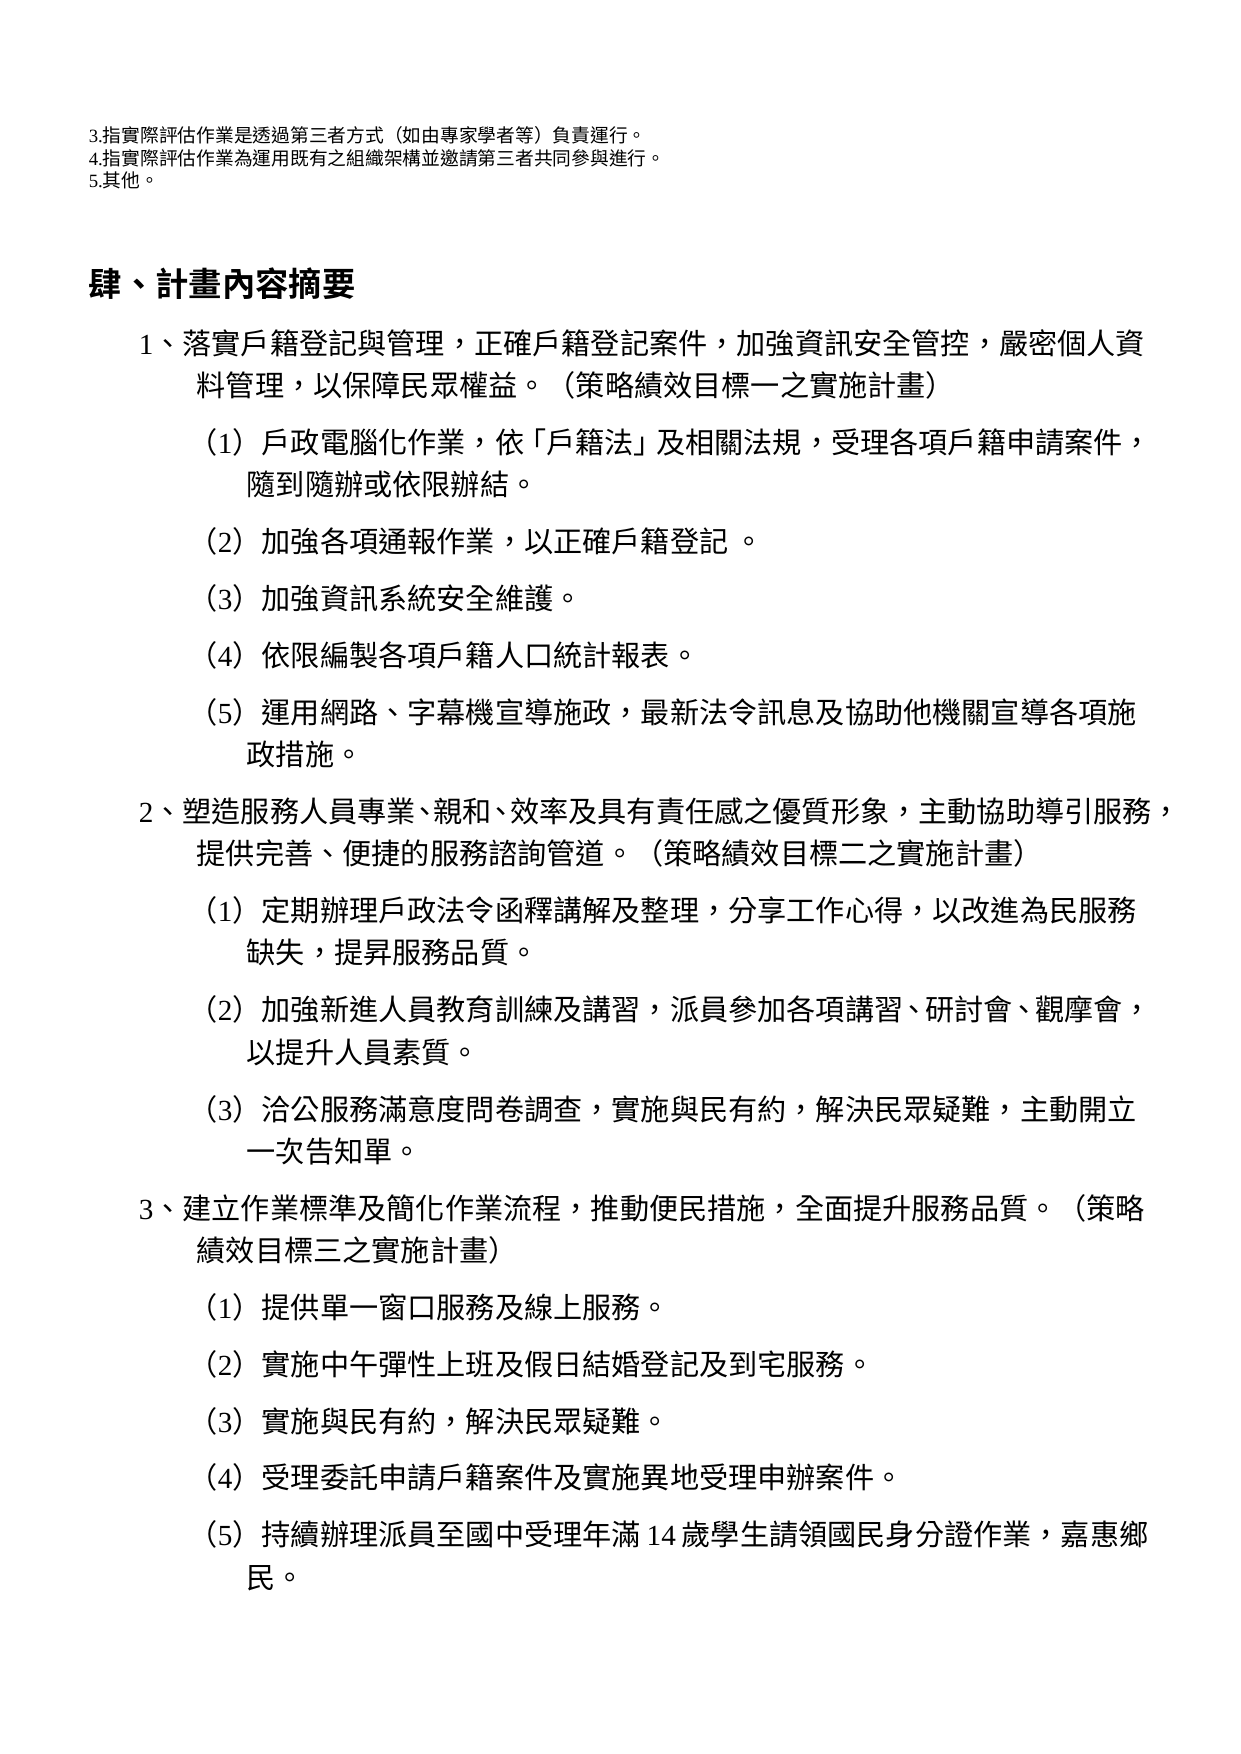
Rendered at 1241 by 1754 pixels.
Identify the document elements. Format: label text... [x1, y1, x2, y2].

list 依限編製各項戶籍人口統計報表。 [188, 632, 1152, 675]
list 實施與民有約，解決民眾疑難。 [188, 1398, 1152, 1440]
list 加強新進人員教育訓練及講習，派員參加各項講習、研討會、觀摩會，以提升人員素質。 [188, 987, 1152, 1071]
list 持續辦理派員至國中受理年滿14歲學生請領國民身分證作業，嘉惠鄉民。 [188, 1512, 1152, 1596]
list 實施中午彈性上班及假日結婚登記及到宅服務。 [188, 1341, 1152, 1383]
list 落實戶籍登記與管理，正確戶籍登記案件，加強資訊安全管控，嚴密個人資料管理，以保障民眾權益。（策略績效目標一之實施計畫） [138, 320, 1152, 405]
list 加強資訊系統安全維護。 [188, 576, 1152, 618]
list 加強各項通報作業，以正確戶籍登記 。 [188, 519, 1152, 561]
list 其他。 [88, 173, 1152, 192]
list 塑造服務人員專業、親和、效率及具有責任感之優質形象，主動協助導引服務，提供完善、便捷的服務諮詢管道。（策略績效目標二之實施計畫） [138, 788, 1152, 873]
text 肆、計畫內容摘要 [88, 258, 1152, 306]
list 指實際評估作業是透過第三者方式（如由專家學者等）負責運行。 [88, 127, 1152, 146]
list 運用網路、字幕機宣導施政，最新法令訊息及協助他機關宣導各項施政措施。 [188, 689, 1152, 774]
list 指實際評估作業為運用既有之組織架構並邀請第三者共同參與進行。 [88, 150, 1152, 169]
list 建立作業標準及簡化作業流程，推動便民措施，全面提升服務品質。（策略績效目標三之實施計畫） [138, 1185, 1152, 1270]
list 受理委託申請戶籍案件及實施異地受理申辦案件。 [188, 1455, 1152, 1497]
list 戶政電腦化作業，依「戶籍法」及相關法規，受理各項戶籍申請案件，隨到隨辦或依限辦結。 [188, 419, 1152, 504]
list 洽公服務滿意度問卷調查，實施與民有約，解決民眾疑難，主動開立一次告知單。 [188, 1086, 1152, 1171]
list 提供單一窗口服務及線上服務。 [188, 1284, 1152, 1327]
list 定期辦理戶政法令函釋講解及整理，分享工作心得，以改進為民服務缺失，提昇服務品質。 [188, 888, 1152, 972]
